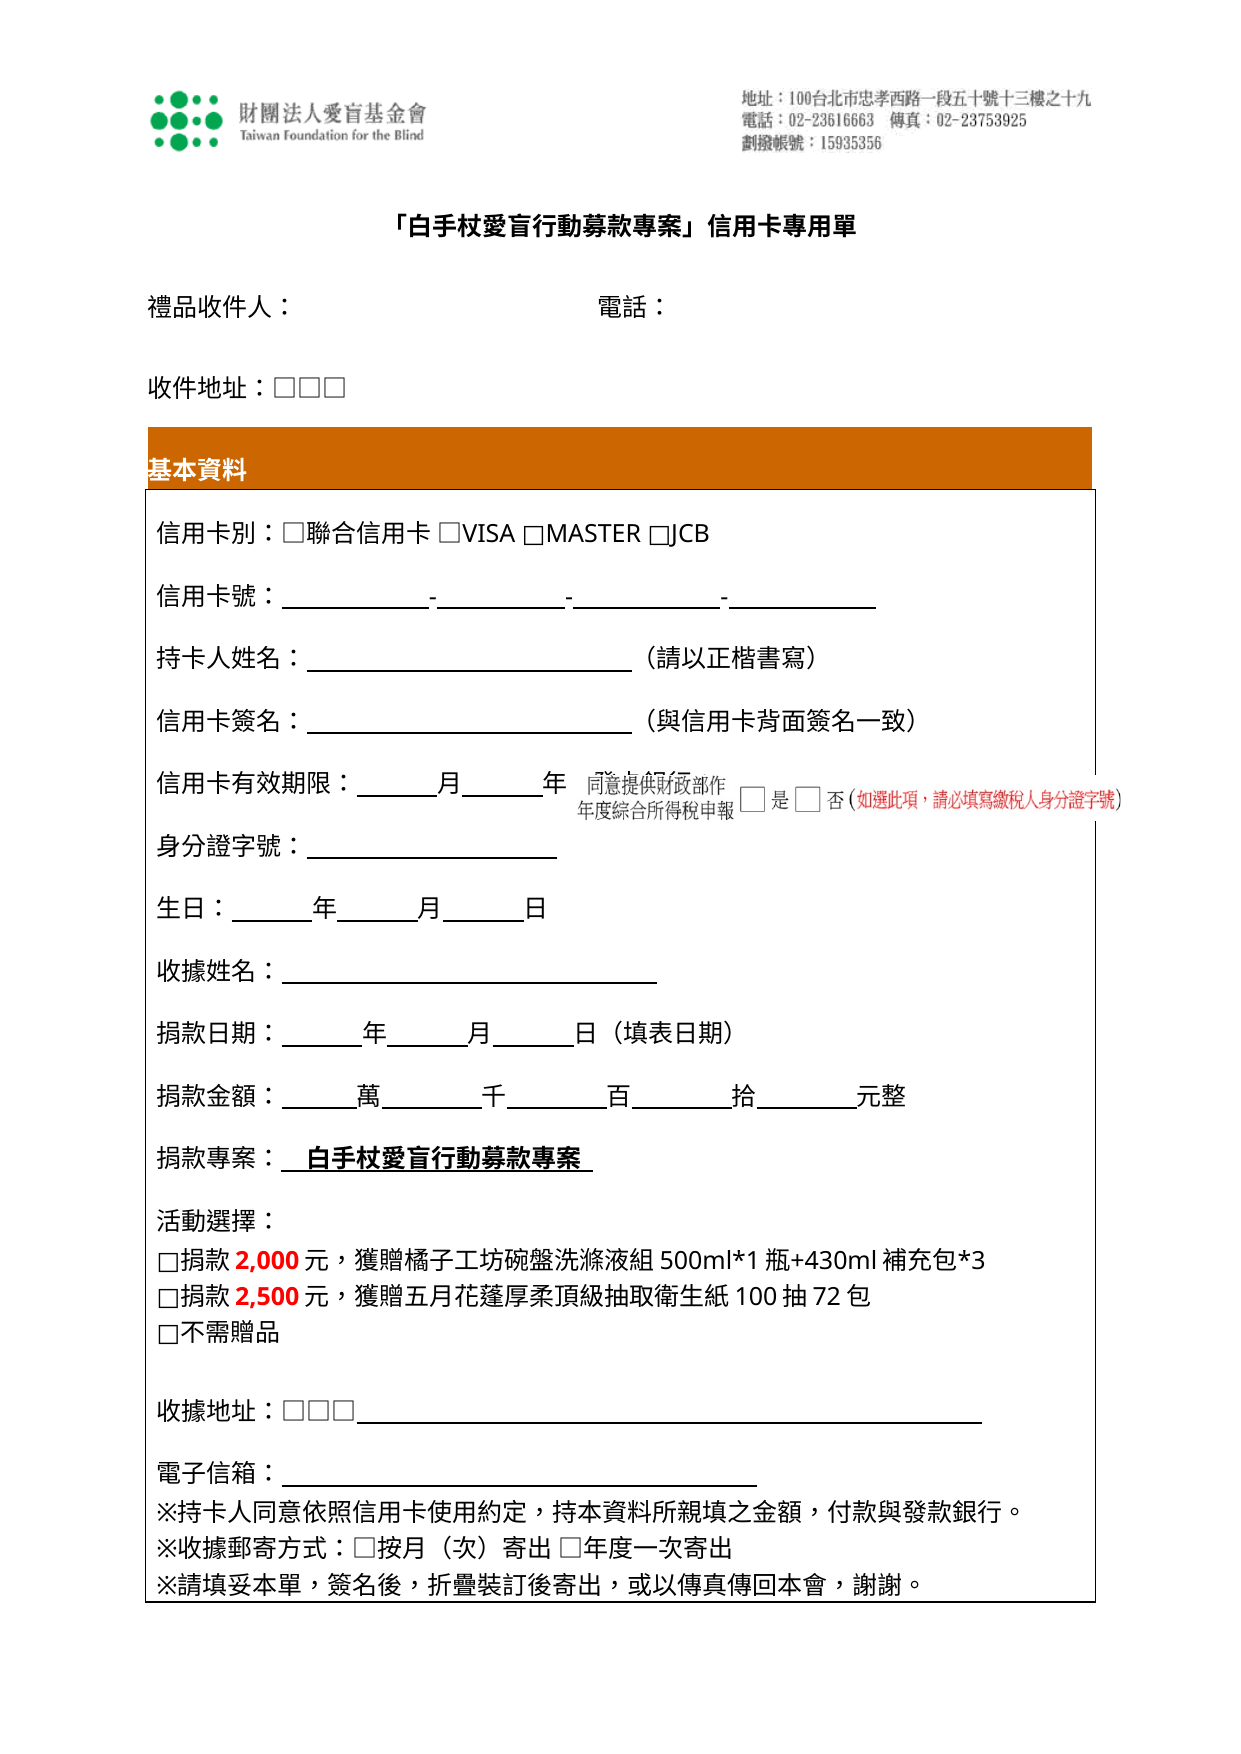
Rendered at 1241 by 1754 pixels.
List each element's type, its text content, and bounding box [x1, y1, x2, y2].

text 基本資料 [148, 427, 1092, 489]
text 收件地址：□□□ [148, 345, 1092, 408]
text 禮品收件人： 電話： [148, 264, 1092, 327]
text 「白手杖愛盲行動募款專案」信用卡專用單 [148, 183, 1092, 245]
table_header 信用卡別：□聯合信用卡 □VISA □MASTER □JCB 信用卡號： - - - 持卡人姓名： （請以正楷書寫） 信用卡簽名： （與信用卡背面簽名一致） 信用卡有效期限： 月 年 發卡銀行： 身分證字號： 生日： 年 月 日 收據姓名： 捐款日期： 年 月 日（填表日期） 捐款金額： 萬 千 百 拾 元整 捐款專案： 白手杖愛盲行動募款專案 活動選擇： □捐款2,000元，獲贈橘子工坊碗盤洗滌液組500ml*1瓶+430ml補充包*3 □捐款2,500元，獲贈五月花蓬厚柔頂級抽取衛生紙100抽72包 □不需贈品 收據地址：□□□ 電子信箱： ※持卡人同意依照信用卡使用約定，持本資料所親填之金額，付款與發款銀行。 ※收據郵寄方式：□按月（次）寄出 □年度一次寄出 ※請填妥本單，簽名後，折疊裝訂後寄出，或以傳真傳回本會，謝謝。 [146, 490, 1095, 1601]
